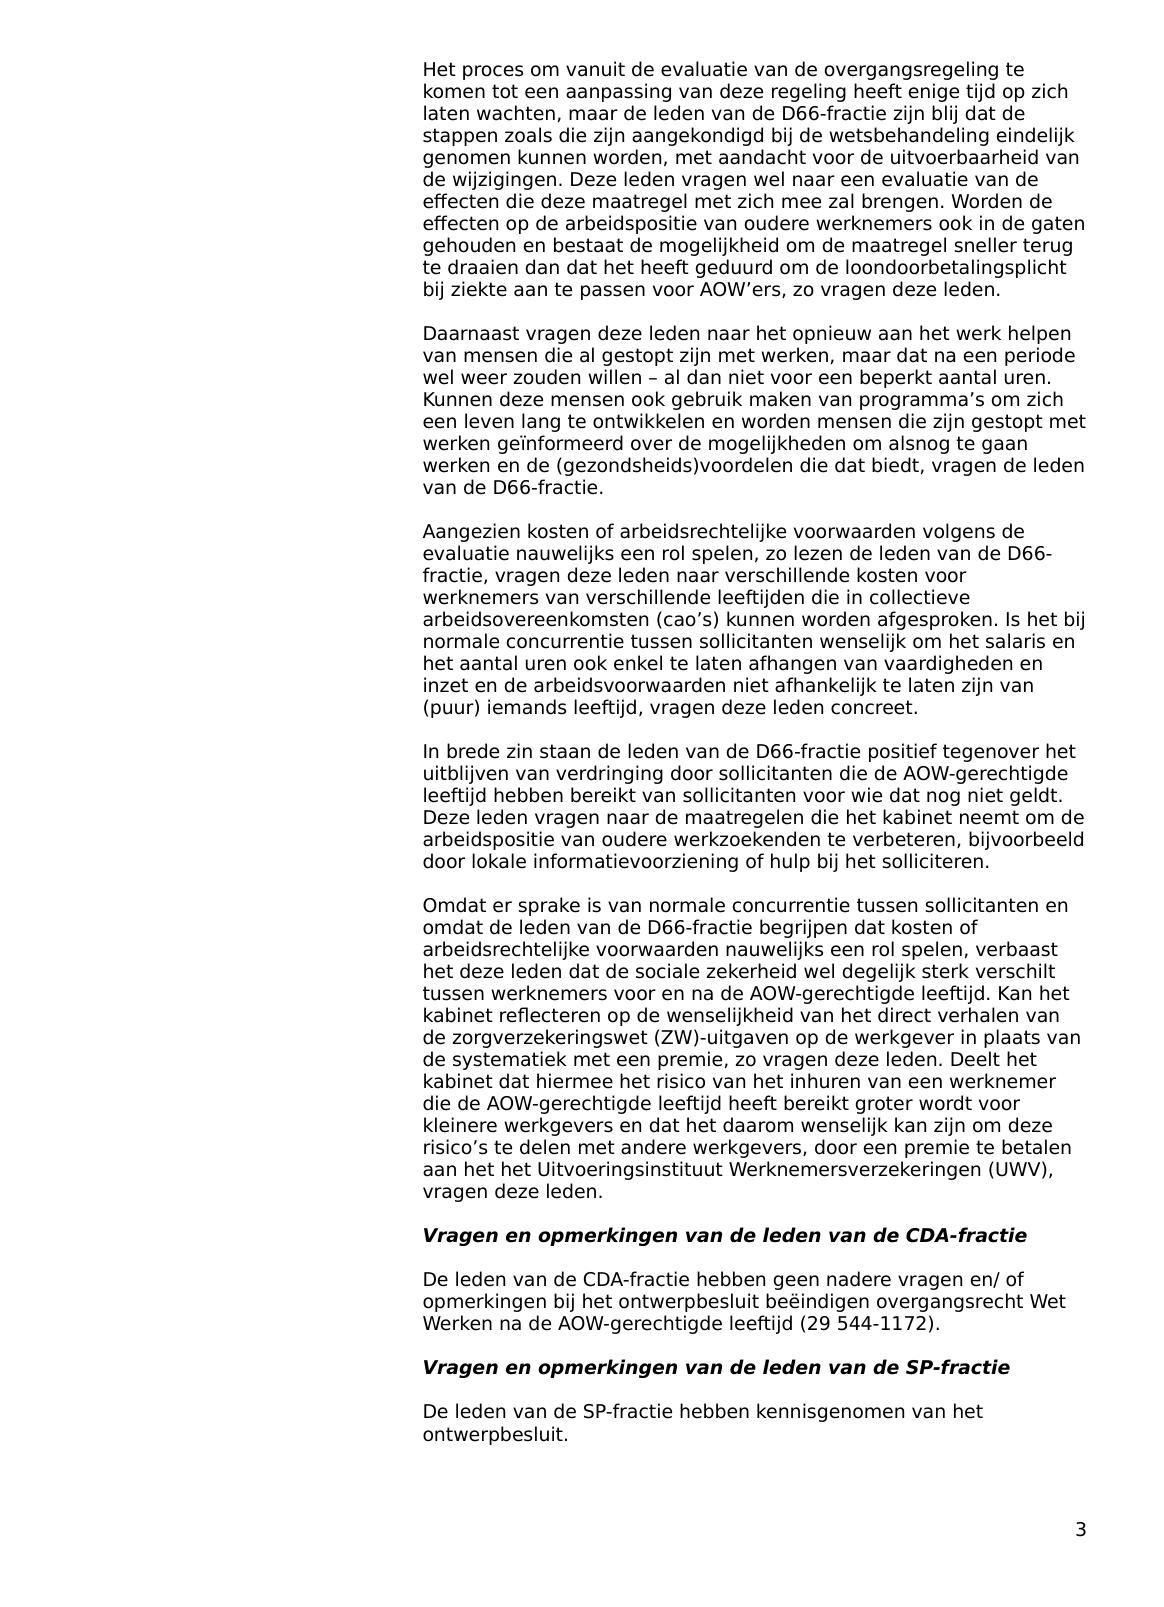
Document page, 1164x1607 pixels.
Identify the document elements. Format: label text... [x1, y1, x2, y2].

text Het proces om vanuit de evaluatie van de overgangsregeling te komen tot een aanpassing van deze regeling heeft enige tijd op zich laten wachten, maar de leden van de D66-fractie zijn blij dat de stappen zoals die zijn aangekondigd bij de wetsbehandeling eindelijk genomen kunnen worden, met aandacht voor de uitvoerbaarheid van de wijzigingen. Deze leden vragen wel naar een evaluatie van de effecten die deze maatregel met zich mee zal brengen. Worden de effecten op de arbeidspositie van oudere werknemers ook in de gaten gehouden en bestaat de mogelijkheid om de maatregel sneller terug te draaien dan dat het heeft geduurd om de loondoorbetalingsplicht bij ziekte aan te passen voor AOW’ers, zo vragen deze leden. [422, 59, 1087, 301]
text In brede zin staan de leden van de D66-fractie positief tegenover het uitblijven van verdringing door sollicitanten die de AOW-gerechtigde leeftijd hebben bereikt van sollicitanten voor wie dat nog niet geldt. Deze leden vragen naar de maatregelen die het kabinet neemt om de arbeidspositie van oudere werkzoekenden te verbeteren, bijvoorbeeld door lokale informatievoorziening of hulp bij het solliciteren. [422, 741, 1087, 873]
text De leden van de SP-fractie hebben kennisgenomen van het ontwerpbesluit. [422, 1401, 1087, 1445]
subtitle Vragen en opmerkingen van de leden van de SP-fractie [422, 1357, 1087, 1379]
text De leden van de CDA-fractie hebben geen nadere vragen en/ of opmerkingen bij het ontwerpbesluit beëindigen overgangsrecht Wet Werken na de AOW-gerechtigde leeftijd (29 544-1172). [422, 1269, 1087, 1335]
text Omdat er sprake is van normale concurrentie tussen sollicitanten en omdat de leden van de D66-fractie begrijpen dat kosten of arbeidsrechtelijke voorwaarden nauwelijks een rol spelen, verbaast het deze leden dat de sociale zekerheid wel degelijk sterk verschilt tussen werknemers voor en na de AOW-gerechtigde leeftijd. Kan het kabinet reflecteren op de wenselijkheid van het direct verhalen van de zorgverzekeringswet (ZW)-uitgaven op de werkgever in plaats van de systematiek met een premie, zo vragen deze leden. Deelt het kabinet dat hiermee het risico van het inhuren van een werknemer die de AOW-gerechtigde leeftijd heeft bereikt groter wordt voor kleinere werkgevers en dat het daarom wenselijk kan zijn om deze risico’s te delen met andere werkgevers, door een premie te betalen aan het het Uitvoeringsinstituut Werknemersverzekeringen (UWV), vragen deze leden. [422, 895, 1087, 1203]
text Aangezien kosten of arbeidsrechtelijke voorwaarden volgens de evaluatie nauwelijks een rol spelen, zo lezen de leden van de D66-fractie, vragen deze leden naar verschillende kosten voor werknemers van verschillende leeftijden die in collectieve arbeidsovereenkomsten (cao’s) kunnen worden afgesproken. Is het bij normale concurrentie tussen sollicitanten wenselijk om het salaris en het aantal uren ook enkel te laten afhangen van vaardigheden en inzet en de arbeidsvoorwaarden niet afhankelijk te laten zijn van (puur) iemands leeftijd, vragen deze leden concreet. [422, 521, 1087, 719]
subtitle Vragen en opmerkingen van de leden van de CDA-fractie [422, 1225, 1087, 1247]
text Daarnaast vragen deze leden naar het opnieuw aan het werk helpen van mensen die al gestopt zijn met werken, maar dat na een periode wel weer zouden willen – al dan niet voor een beperkt aantal uren. Kunnen deze mensen ook gebruik maken van programma’s om zich een leven lang te ontwikkelen en worden mensen die zijn gestopt met werken geïnformeerd over de mogelijkheden om alsnog te gaan werken en de (gezondsheids)voordelen die dat biedt, vragen de leden van de D66-fractie. [422, 323, 1087, 499]
